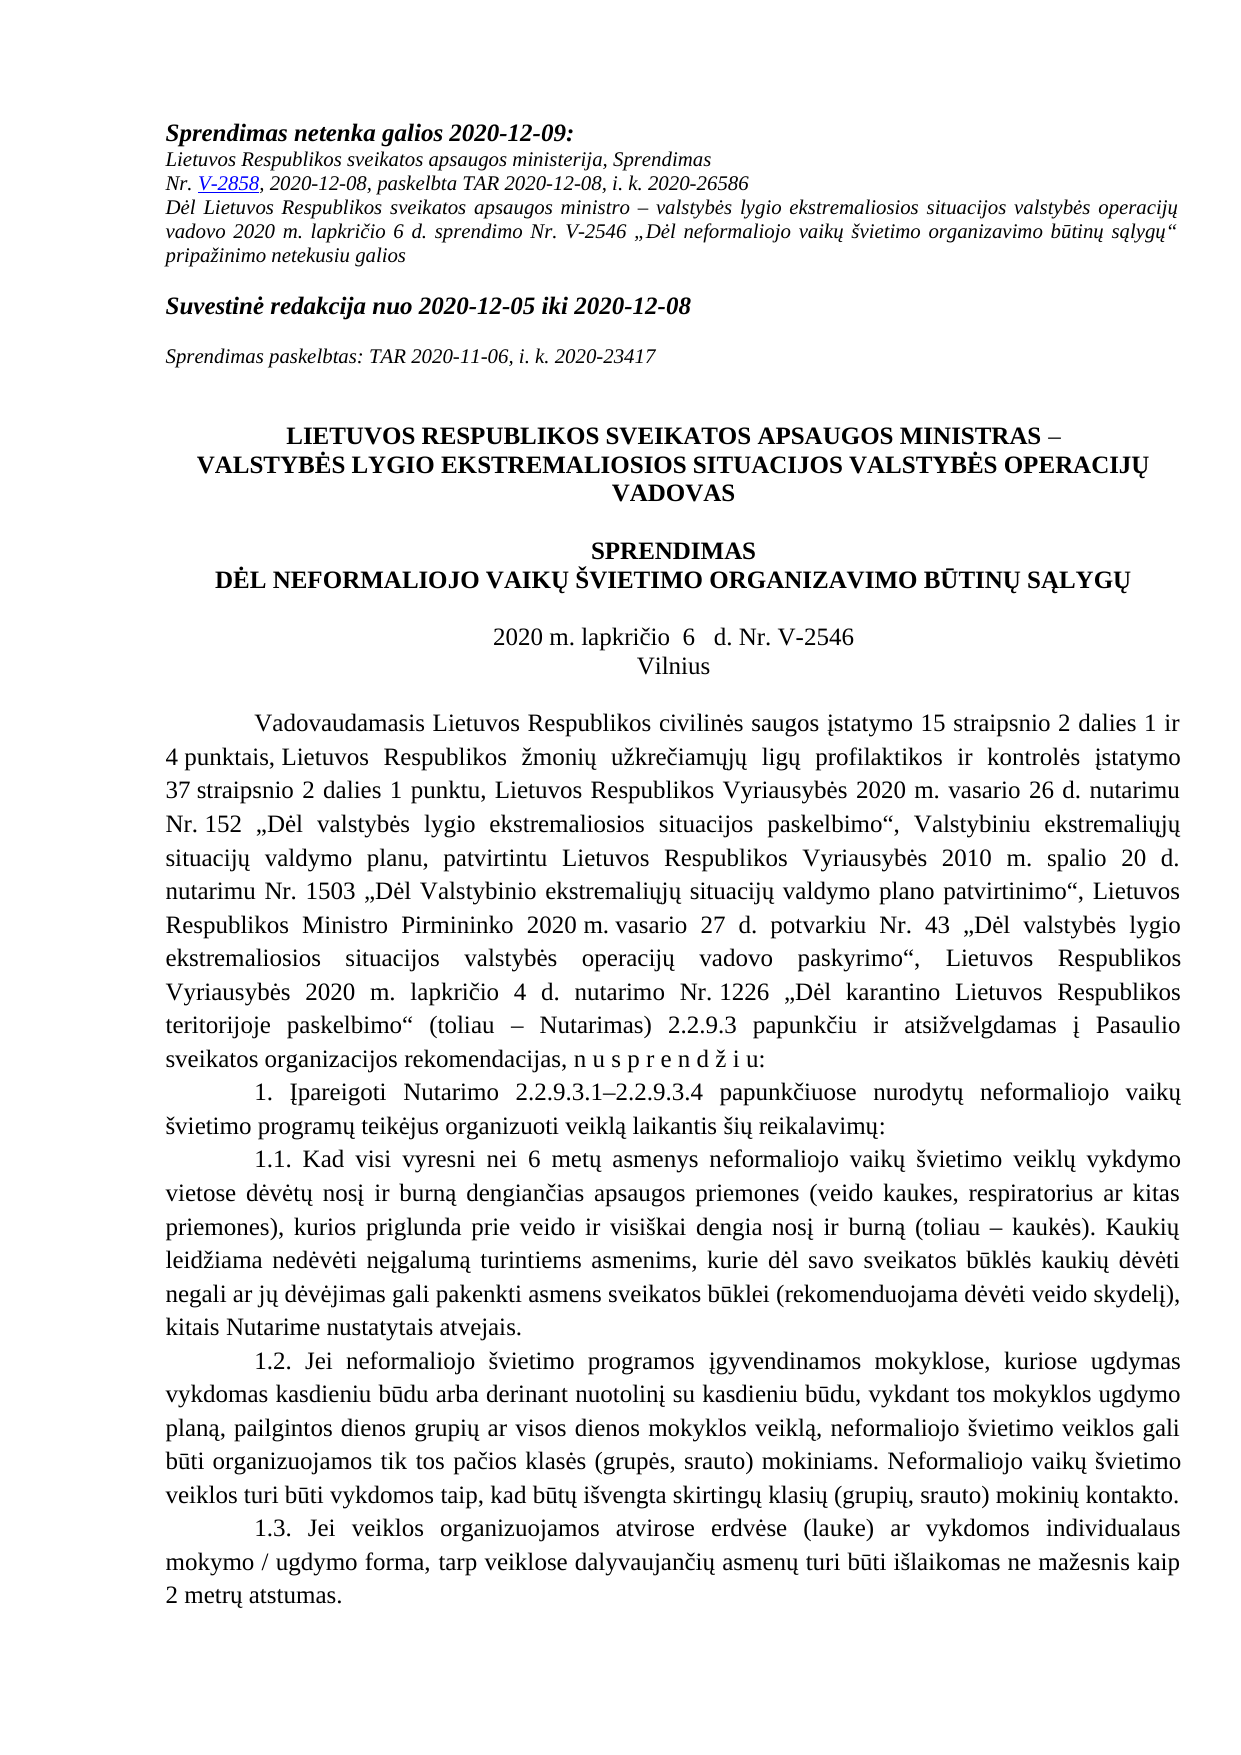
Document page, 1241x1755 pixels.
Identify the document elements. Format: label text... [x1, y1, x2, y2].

text 1. Įpareigoti Nutarimo 2.2.9.3.1–2.2.9.3.4 papunkčiuose nurodytų neformaliojo vaikų švietimo programų teikėjus organizuoti veiklą laikantis šių reikalavimų: [165, 1077, 1181, 1140]
text Dėl Lietuvos Respublikos sveikatos apsaugos ministro – valstybės lygio ekstremaliosios situacijos valstybės operacijų vadovo 2020 m. lapkričio 6 d. sprendimo Nr. V-2546 „Dėl neformaliojo vaikų švietimo organizavimo būtinų sąlygų“ pripažinimo netekusiu galios [165, 195, 1181, 267]
text Vilnius [165, 651, 1181, 680]
text Suvestinė redakcija nuo 2020-12-05 iki 2020-12-08 [165, 291, 1181, 320]
text 1.1. Kad visi vyresni nei 6 metų asmenys neformaliojo vaikų švietimo veiklų vykdymo vietose dėvėtų nosį ir burną dengiančias apsaugos priemones (veido kaukes, respiratorius ar kitas priemones), kurios priglunda prie veido ir visiškai dengia nosį ir burną (toliau – kaukės). Kaukių leidžiama nedėvėti neįgalumą turintiems asmenims, kurie dėl savo sveikatos būklės kaukių dėvėti negali ar jų dėvėjimas gali pakenkti asmens sveikatos būklei (rekomenduojama dėvėti veido skydelį), kitais Nutarime nustatytais atvejais. [165, 1144, 1181, 1341]
text Sprendimas netenka galios 2020-12-09: [165, 118, 1181, 147]
text 2020 m. lapkričio 6 d. Nr. V-2546 [165, 622, 1181, 651]
text SPRENDIMAS [165, 536, 1181, 565]
text Sprendimas paskelbtas: TAR 2020-11-06, i. k. 2020-23417 [165, 344, 1181, 368]
text Nr. V-2858, 2020-12-08, paskelbta TAR 2020-12-08, i. k. 2020-26586 [165, 171, 1181, 195]
text 1.3. Jei veiklos organizuojamos atvirose erdvėse (lauke) ar vykdomos individualaus mokymo / ugdymo forma, tarp veiklose dalyvaujančių asmenų turi būti išlaikomas ne mažesnis kaip 2 metrų atstumas. [165, 1513, 1181, 1609]
text Vadovaudamasis Lietuvos Respublikos civilinės saugos įstatymo 15 straipsnio 2 dalies 1 ir 4 punktais, Lietuvos Respublikos žmonių užkrečiamųjų ligų profilaktikos ir kontrolės įstatymo 37 straipsnio 2 dalies 1 punktu, Lietuvos Respublikos Vyriausybės 2020 m. vasario 26 d. nutarimu Nr. 152 „Dėl valstybės lygio ekstremaliosios situacijos paskelbimo“, Valstybiniu ekstremaliųjų situacijų valdymo planu, patvirtintu Lietuvos Respublikos Vyriausybės 2010 m. spalio 20 d. nutarimu Nr. 1503 „Dėl Valstybinio ekstremaliųjų situacijų valdymo plano patvirtinimo“, Lietuvos Respublikos Ministro Pirmininko 2020 m. vasario 27 d. potvarkiu Nr. 43 „Dėl valstybės lygio ekstremaliosios situacijos valstybės operacijų vadovo paskyrimo“, Lietuvos Respublikos Vyriausybės 2020 m. lapkričio 4 d. nutarimo Nr. 1226 „Dėl karantino Lietuvos Respublikos teritorijoje paskelbimo“ (toliau – Nutarimas) 2.2.9.3 papunkčiu ir atsižvelgdamas į Pasaulio sveikatos organizacijos rekomendacijas, n u s p r e n d ž i u: [165, 708, 1181, 1073]
text LIETUVOS RESPUBLIKOS SVEIKATOS APSAUGOS MINISTRAS – [165, 421, 1181, 450]
text Lietuvos Respublikos sveikatos apsaugos ministerija, Sprendimas [165, 147, 1181, 171]
text DĖL NEFORMALIOJO VAIKŲ ŠVIETIMO ORGANIZAVIMO BŪTINŲ SĄLYGŲ [165, 565, 1181, 593]
text 1.2. Jei neformaliojo švietimo programos įgyvendinamos mokyklose, kuriose ugdymas vykdomas kasdieniu būdu arba derinant nuotolinį su kasdieniu būdu, vykdant tos mokyklos ugdymo planą, pailgintos dienos grupių ar visos dienos mokyklos veiklą, neformaliojo švietimo veiklos gali būti organizuojamos tik tos pačios klasės (grupės, srauto) mokiniams. Neformaliojo vaikų švietimo veiklos turi būti vykdomos taip, kad būtų išvengta skirtingų klasių (grupių, srauto) mokinių kontakto. [165, 1346, 1181, 1509]
text VALSTYBĖS LYGIO EKSTREMALIOSIOS SITUACIJOS VALSTYBĖS OPERACIJŲ VADOVAS [165, 450, 1181, 507]
